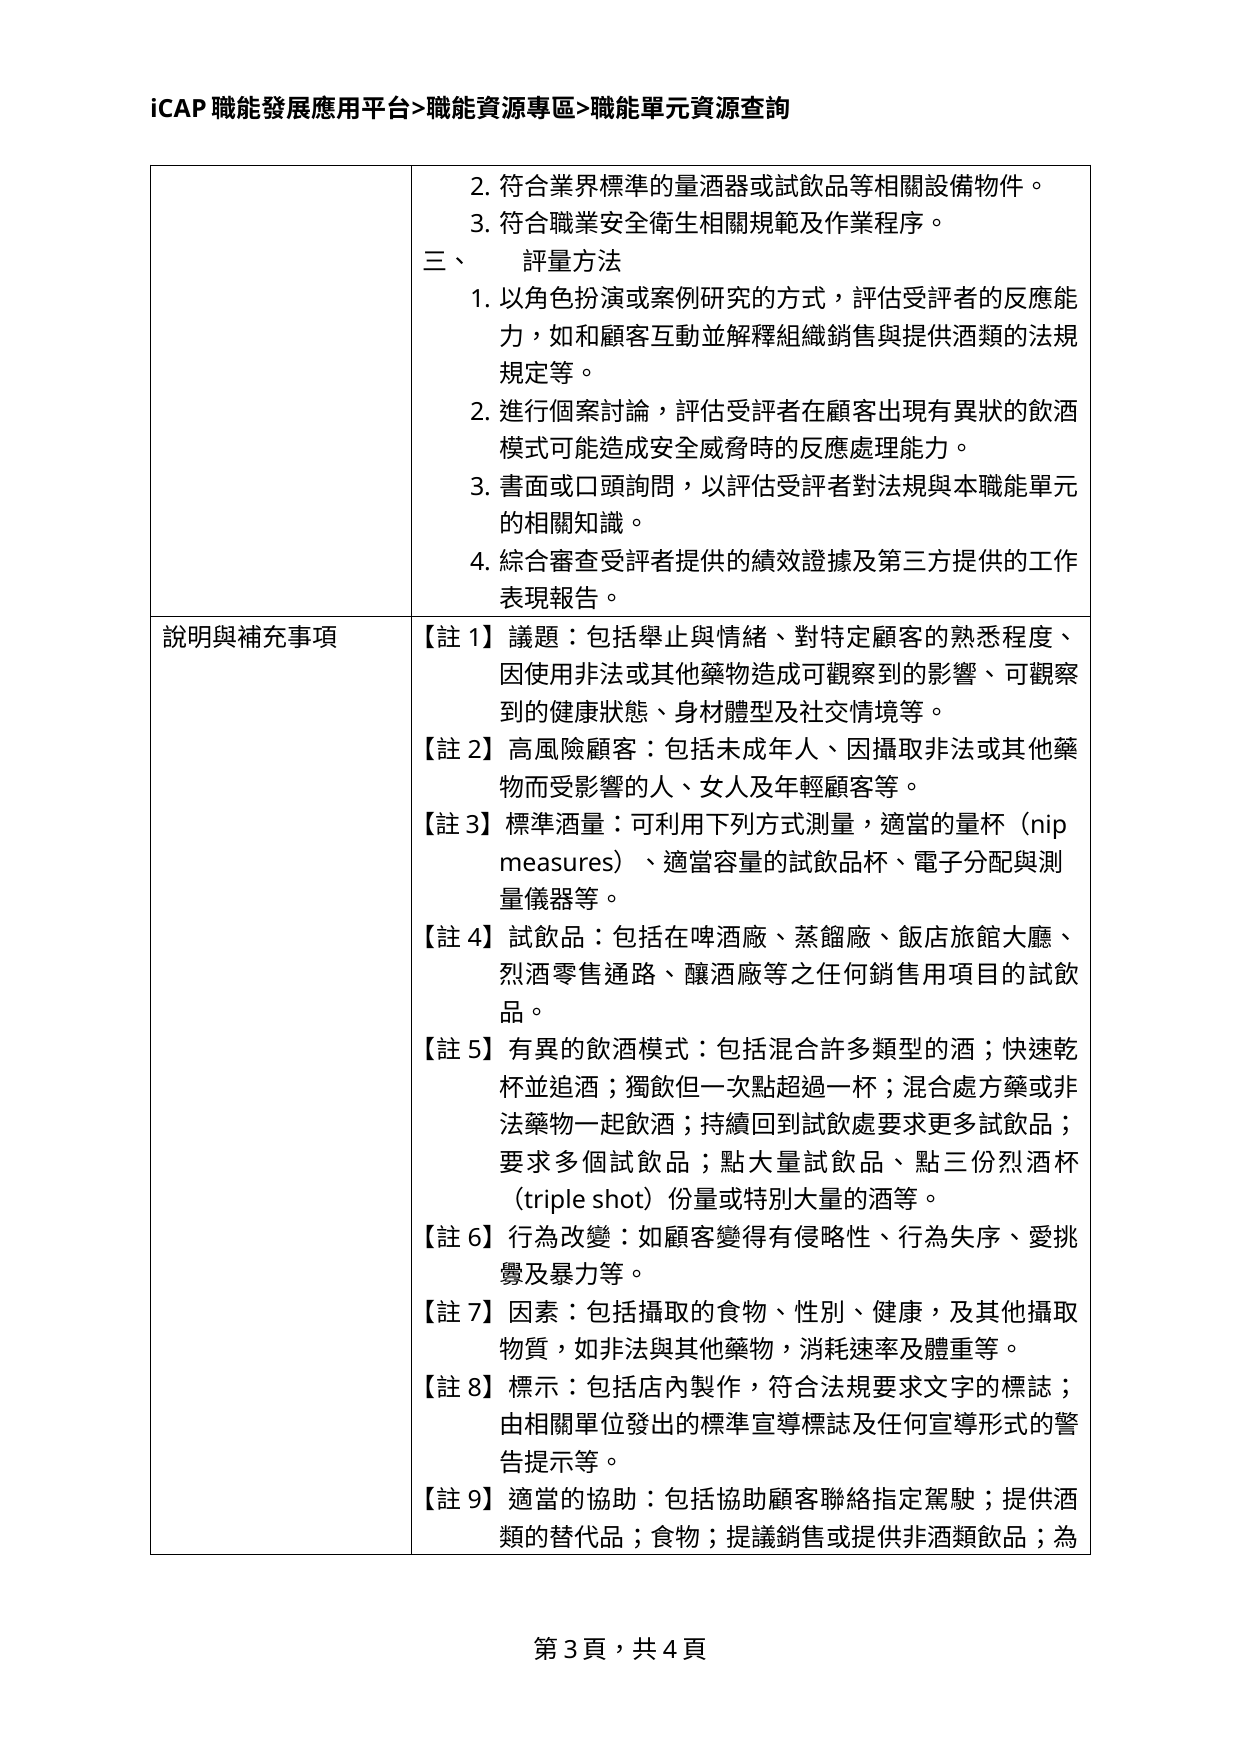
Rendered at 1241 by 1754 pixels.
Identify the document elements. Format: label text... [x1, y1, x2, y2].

table_cell 評量證據 在適合場所向顧客銷售或提供酒類。 符合當地銷售或提供酒類的法規要求。 遵守組織政策與流程提供酒類。 在有許可證的營業場所內，了解與個人工作責任範圍相關的酒類法律或法規。 評量情境與資源 真實或模擬的工作場域。 符合業界標準的量酒器或試飲品等相關設備物件。 符合職業安全衛生相關規範及作業程序。 評量方法 以角色扮演或案例研究的方式，評估受評者的反應能力，如和顧客互動並解釋組織銷售與提供酒類的法規規定等。 進行個案討論，評估受評者在顧客出現有異狀的飲酒模式可能造成安全威脅時的反應處理能力。 書面或口頭詢問，以評估受評者對法規與本職能單元的相關知識。 綜合審查受評者提供的績效證據及第三方提供的工作表現報告。 [412, 166, 1090, 616]
table_cell 【註1】議題：包括舉止與情緒、對特定顧客的熟悉程度、因使用非法或其他藥物造成可觀察到的影響、可觀察到的健康狀態、身材體型及社交情境等。 【註2】高風險顧客：包括未成年人、因攝取非法或其他藥物而受影響的人、女人及年輕顧客等。 【註3】標準酒量：可利用下列方式測量，適當的量杯（nip measures）、適當容量的試飲品杯、電子分配與測量儀器等。 【註4】試飲品：包括在啤酒廠、蒸餾廠、飯店旅館大廳、烈酒零售通路、釀酒廠等之任何銷售用項目的試飲品。 【註5】有異的飲酒模式：包括混合許多類型的酒；快速乾杯並追酒；獨飲但一次點超過一杯；混合處方藥或非法藥物一起飲酒；持續回到試飲處要求更多試飲品；要求多個試飲品；點大量試飲品、點三份烈酒杯（triple shot）份量或特別大量的酒等。 【註6】行為改變：如顧客變得有侵略性、行為失序、愛挑釁及暴力等。 【註7】因素：包括攝取的食物、性別、健康，及其他攝取物質，如非法與其他藥物，消耗速率及體重等。 【註8】標示：包括店內製作，符合法規要求文字的標誌；由相關單位發出的標準宣導標誌及任何宣導形式的警告提示等。 【註9】適當的協助：包括協助顧客聯絡指定駕駛；提供酒類的替代品；食物；提議銷售或提供非酒類飲品；為 [412, 617, 1090, 1554]
table_cell 說明與補充事項 [151, 617, 411, 1554]
table_cell [151, 166, 411, 616]
